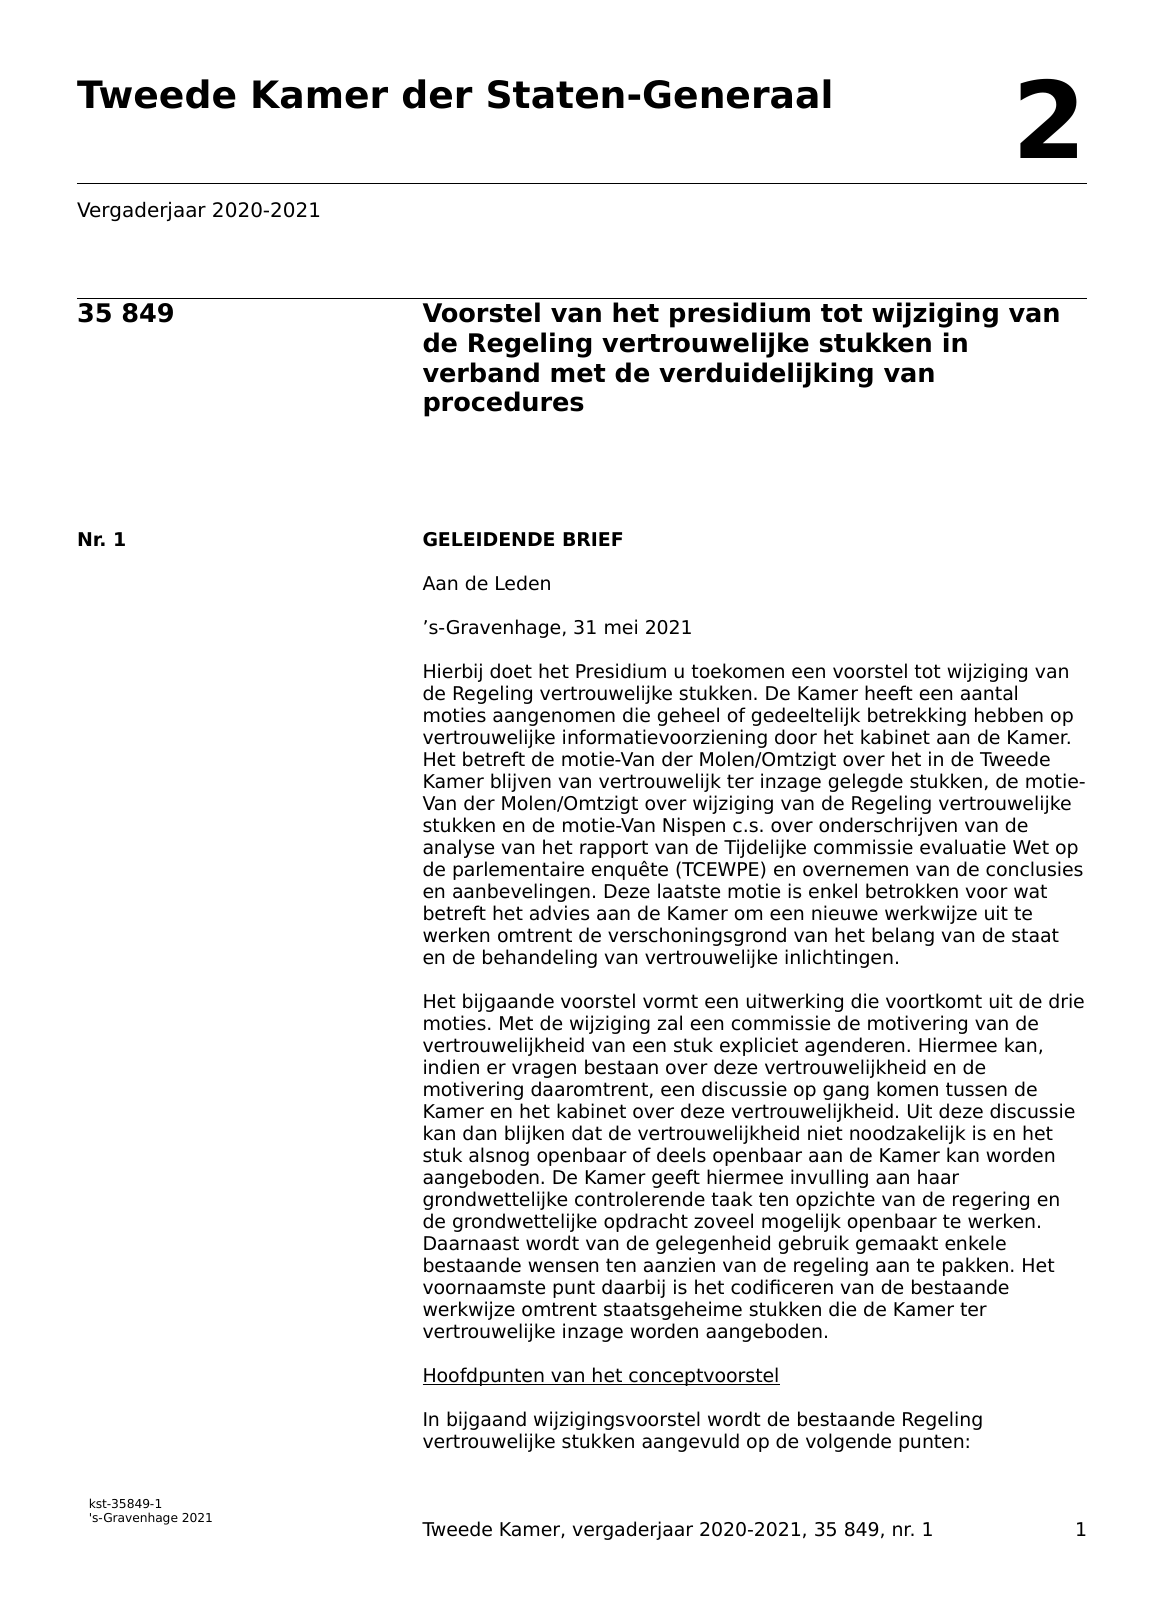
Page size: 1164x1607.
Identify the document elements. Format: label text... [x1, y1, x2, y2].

table_header Tweede Kamer der Staten-Generaal [77, 59, 886, 183]
subtitle 35 849 Voorstel van het presidium tot wijziging van de Regeling vertrouwelijke stukken in verband met de verduidelijking van procedures [77, 299, 1087, 418]
text Aan de Leden [422, 573, 1087, 595]
text Het bijgaande voorstel vormt een uitwerking die voortkomt uit de drie moties. Met de wijziging zal een commissie de motivering van de vertrouwelijkheid van een stuk expliciet agenderen. Hiermee kan, indien er vragen bestaan over deze vertrouwelijkheid en de motivering daaromtrent, een discussie op gang komen tussen de Kamer en het kabinet over deze vertrouwelijkheid. Uit deze discussie kan dan blijken dat de vertrouwelijkheid niet noodzakelijk is en het stuk alsnog openbaar of deels openbaar aan de Kamer kan worden aangeboden. De Kamer geeft hiermee invulling aan haar grondwettelijke controlerende taak ten opzichte van de regering en de grondwettelijke opdracht zoveel mogelijk openbaar te werken. Daarnaast wordt van de gelegenheid gebruik gemaakt enkele bestaande wensen ten aanzien van de regeling aan te pakken. Het voornaamste punt daarbij is het codificeren van de bestaande werkwijze omtrent staatsgeheime stukken die de Kamer ter vertrouwelijke inzage worden aangeboden. [422, 991, 1087, 1343]
subtitle Nr. 1 GELEIDENDE BRIEF [77, 529, 1087, 551]
table_cell Vergaderjaar 2020-2021 [77, 184, 1087, 298]
table_header 2 [886, 59, 1087, 183]
subtitle Hoofdpunten van het conceptvoorstel [422, 1365, 1087, 1387]
text 's-Gravenhage 2021 [88, 1511, 323, 1525]
text kst-35849-1 [88, 1497, 323, 1511]
text ’s-Gravenhage, 31 mei 2021 [422, 617, 1087, 639]
text Hierbij doet het Presidium u toekomen een voorstel tot wijziging van de Regeling vertrouwelijke stukken. De Kamer heeft een aantal moties aangenomen die geheel of gedeeltelijk betrekking hebben op vertrouwelijke informatievoorziening door het kabinet aan de Kamer. Het betreft de motie-Van der Molen/Omtzigt over het in de Tweede Kamer blijven van vertrouwelijk ter inzage gelegde stukken, de motie-Van der Molen/Omtzigt over wijziging van de Regeling vertrouwelijke stukken en de motie-Van Nispen c.s. over onderschrijven van de analyse van het rapport van de Tijdelijke commissie evaluatie Wet op de parlementaire enquête (TCEWPE) en overnemen van de conclusies en aanbevelingen. Deze laatste motie is enkel betrokken voor wat betreft het advies aan de Kamer om een nieuwe werkwijze uit te werken omtrent de verschoningsgrond van het belang van de staat en de behandeling van vertrouwelijke inlichtingen. [422, 661, 1087, 969]
text In bijgaand wijzigingsvoorstel wordt de bestaande Regeling vertrouwelijke stukken aangevuld op de volgende punten: [422, 1409, 1087, 1453]
